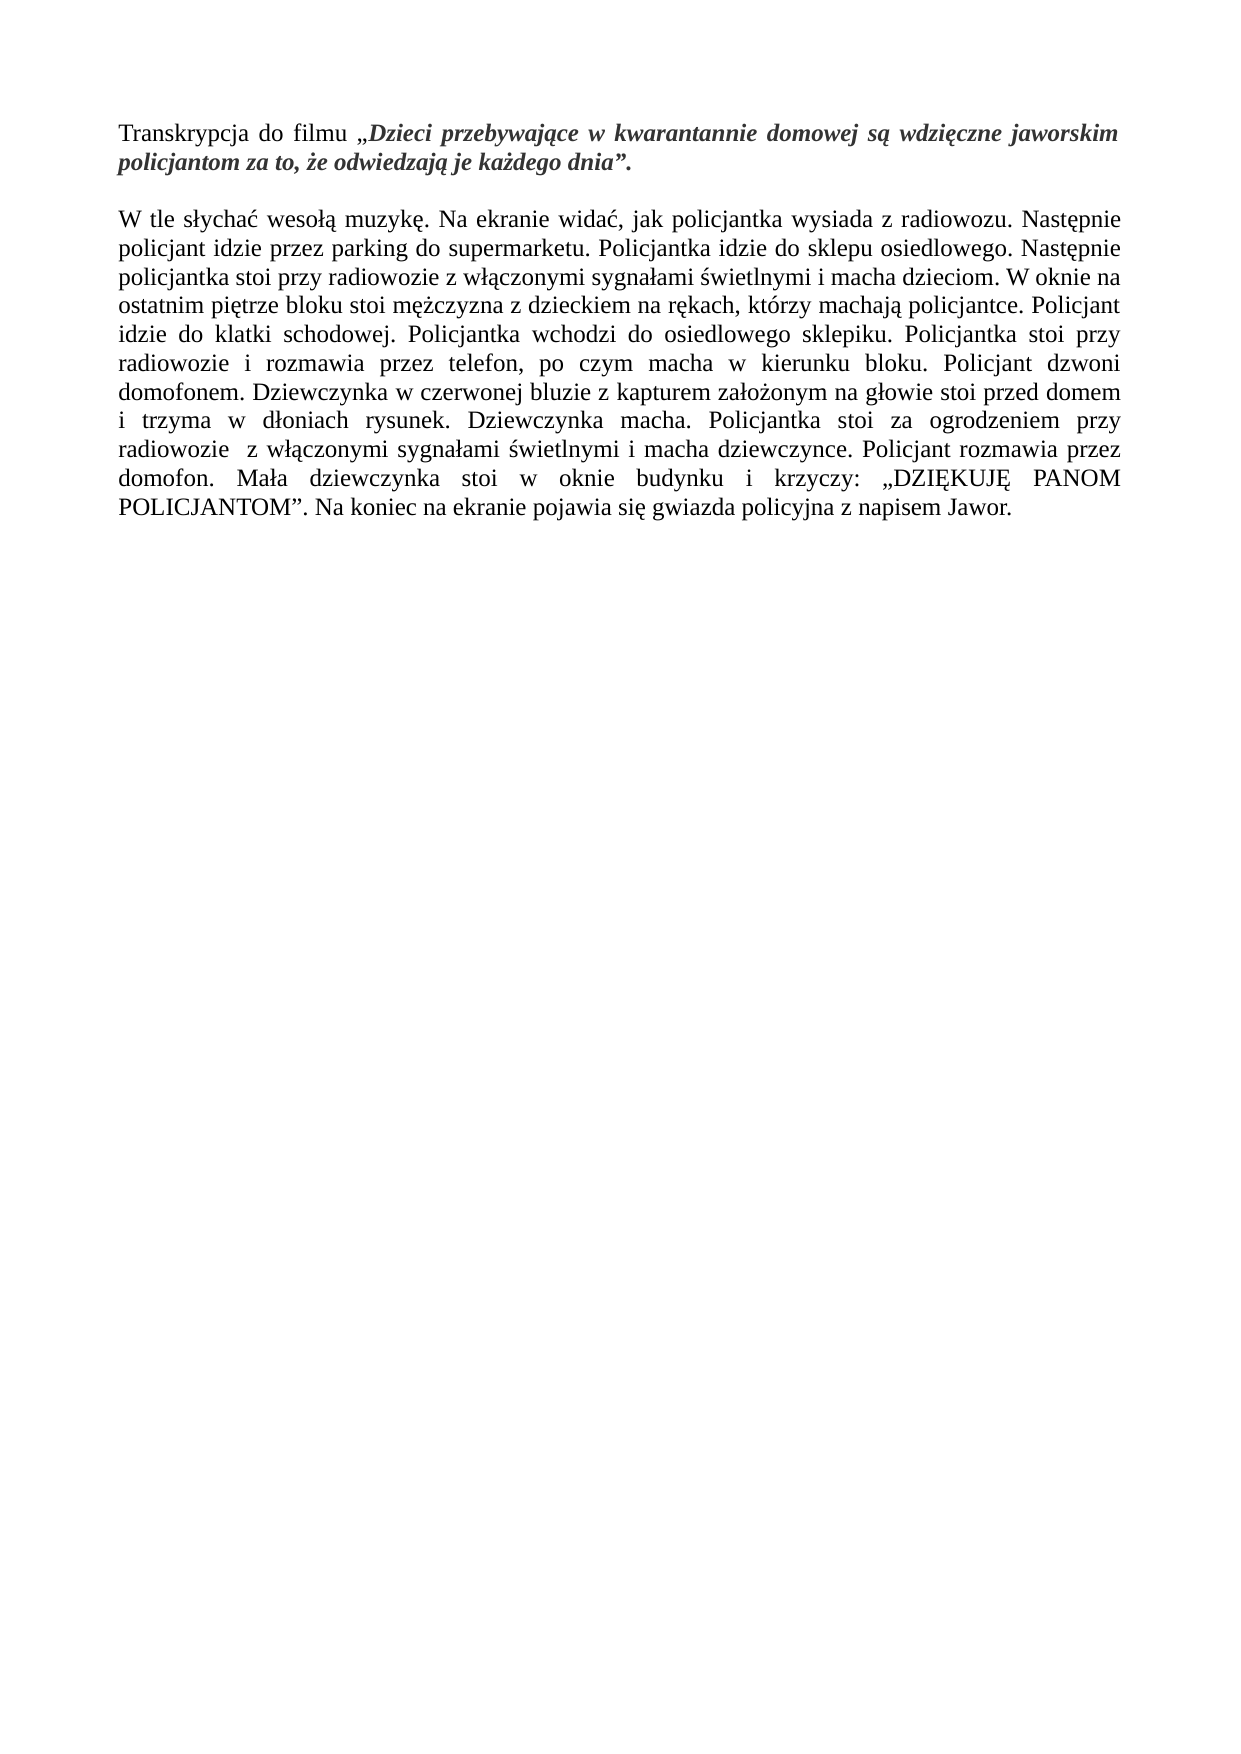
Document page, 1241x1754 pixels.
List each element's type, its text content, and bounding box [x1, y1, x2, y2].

text W tle słychać wesołą muzykę. Na ekranie widać, jak policjantka wysiada z radiowozu. Następnie policjant idzie przez parking do supermarketu. Policjantka idzie do sklepu osiedlowego. Następnie policjantka stoi przy radiowozie z włączonymi sygnałami świetlnymi i macha dzieciom. W oknie na ostatnim piętrze bloku stoi mężczyzna z dzieckiem na rękach, którzy machają policjantce. Policjant idzie do klatki schodowej. Policjantka wchodzi do osiedlowego sklepiku. Policjantka stoi przy radiowozie i rozmawia przez telefon, po czym macha w kierunku bloku. Policjant dzwoni domofonem. Dziewczynka w czerwonej bluzie z kapturem założonym na głowie stoi przed domem i trzyma w dłoniach rysunek. Dziewczynka macha. Policjantka stoi za ogrodzeniem przy radiowozie z włączonymi sygnałami świetlnymi i macha dziewczynce. Policjant rozmawia przez domofon. Mała dziewczynka stoi w oknie budynku i krzyczy: „DZIĘKUJĘ PANOM POLICJANTOM”. Na koniec na ekranie pojawia się gwiazda policyjna z napisem Jawor. [118, 204, 1122, 521]
text Transkrypcja do filmu „Dzieci przebywające w kwarantannie domowej są wdzięczne jaworskim policjantom za to, że odwiedzają je każdego dnia”. [118, 118, 1122, 176]
